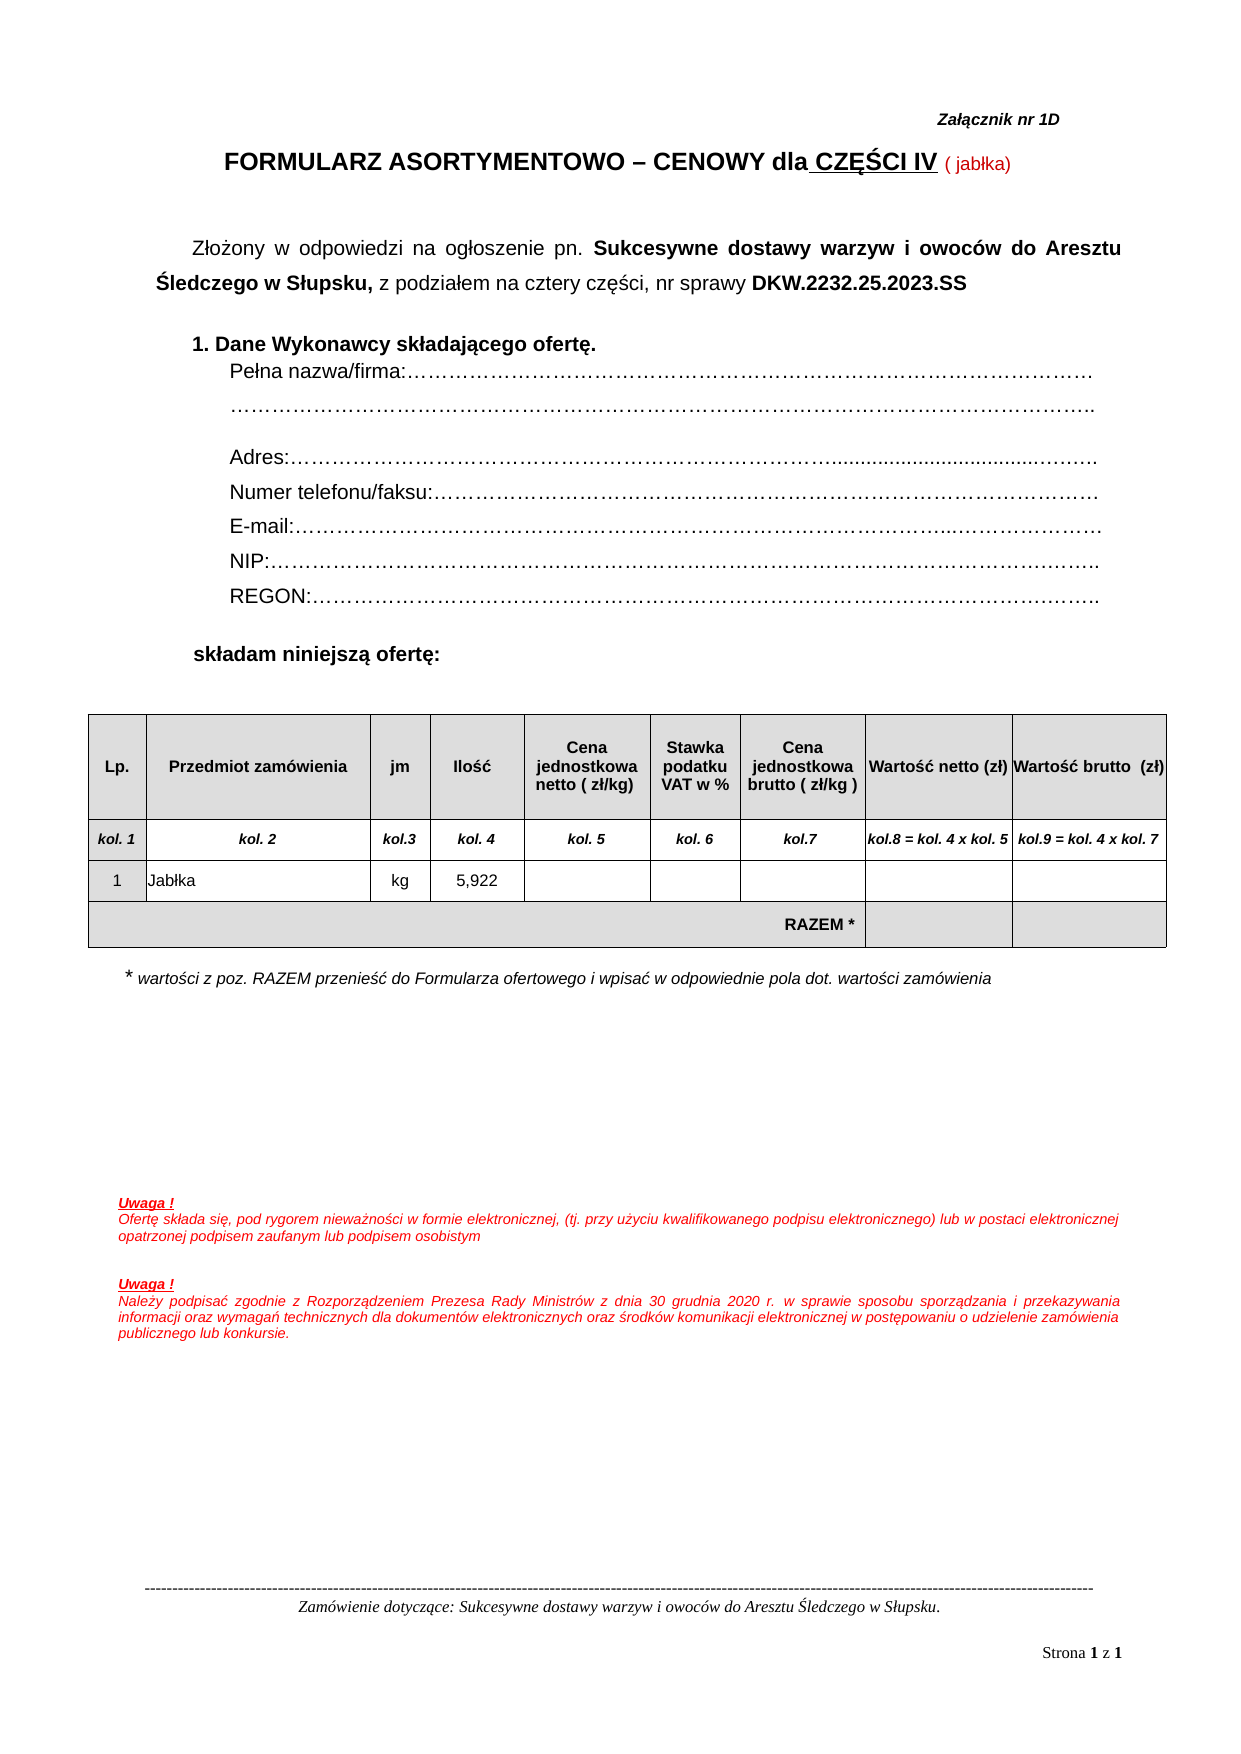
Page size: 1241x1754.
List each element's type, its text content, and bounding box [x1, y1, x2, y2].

table_cell Jabłka [147, 861, 370, 901]
text FORMULARZ ASORTYMENTOWO – CENOWY dla CZĘŚCI IV ( jabłka) [118, 148, 1122, 176]
text Złożony w odpowiedzi na ogłoszenie pn. Sukcesywne dostawy warzyw i owoców do Aresztu Śledczego w Słupsku, z podziałem na cztery części, nr sprawy DKW.2232.25.2023.SS [156, 236, 1122, 294]
list składam niniejszą ofertę: [156, 643, 1122, 666]
table_header Lp. [89, 715, 146, 819]
table_cell 5 922 [431, 861, 524, 901]
table_header Cena jednostkowa netto ( zł/kg) [525, 715, 650, 819]
table_cell [866, 902, 1012, 947]
table_cell kol.7 [741, 820, 865, 860]
table_header Wartość brutto (zł) [1013, 715, 1166, 819]
table_cell kol. 1 [89, 820, 146, 860]
table_cell kol.9 = kol. 4 x kol. 7 [1013, 820, 1166, 860]
list REGON:…………………………………………………………………………………………….…….. [192, 585, 1122, 608]
table_header Stawka podatku VAT w % [651, 715, 740, 819]
text Uwaga !11139 [118, 1195, 1122, 1211]
table_cell [1013, 861, 1166, 901]
table_cell 1 [89, 861, 146, 901]
text Uwaga !11139 [118, 1276, 1122, 1293]
table_cell [525, 861, 650, 901]
table_cell kol. 2 [147, 820, 370, 860]
table_header Cena jednostkowa brutto ( zł/kg ) [741, 715, 865, 819]
table_header Wartość netto (zł) [866, 715, 1012, 819]
table_cell [866, 861, 1012, 901]
text Załącznik nr 1D [124, 111, 1177, 129]
text 1. Dane Wykonawcy składającego ofertę. [156, 333, 1122, 356]
list …………………………………………………………………………………………………………….. [229, 394, 1122, 417]
table_cell [651, 861, 740, 901]
text Ofertę składa się, pod rygorem nieważności w formie elektronicznej, (tj. przy użyciu kwalifikowanego podpisu elektronicznego) lub w postaci elektronicznej opatrzonej podpisem zaufanym lub podpisem osobistym [118, 1211, 1122, 1244]
text Należy podpisać zgodnie z Rozporządzeniem Prezesa Rady Ministrów z dnia 30 grudnia 2020 r. w sprawie sposobu sporządzania i przekazywania informacji oraz wymagań technicznych dla dokumentów elektronicznych oraz środków komunikacji elektronicznej w postępowaniu o udzielenie zamówienia publicznego lub konkursie. [118, 1293, 1122, 1341]
text * wartości z poz. RAZEM przenieść do Formularza ofertowego i wpisać w odpowiednie pola dot. wartości zamówienia [125, 966, 1097, 989]
table_cell kol.3 [371, 820, 430, 860]
table_cell kol. 4 [431, 820, 524, 860]
list Pełna nazwa/firma:……………………………………………………………………………………… [192, 359, 1122, 382]
table_cell kol. 5 [525, 820, 650, 860]
list NIP:………………………………………………………………………………………………….…….. [192, 550, 1122, 573]
table_cell RAZEM * [89, 902, 865, 947]
table_cell kol. 6 [651, 820, 740, 860]
table_cell [741, 861, 865, 901]
list E-mail:…………………………………………………………………………………...………………… [192, 515, 1122, 538]
table_header jm [371, 715, 430, 819]
table_header Ilość [431, 715, 524, 819]
table_cell kg [371, 861, 430, 901]
table_header Przedmiot zamówienia [147, 715, 370, 819]
list Adres:……………………………………………………………………....................................….….. [192, 446, 1122, 469]
table_cell [1013, 902, 1166, 947]
table_cell kol.8 = kol. 4 x kol. 5 [866, 820, 1012, 860]
list Numer telefonu/faksu:…………………………………………………………………………………… [192, 480, 1122, 503]
